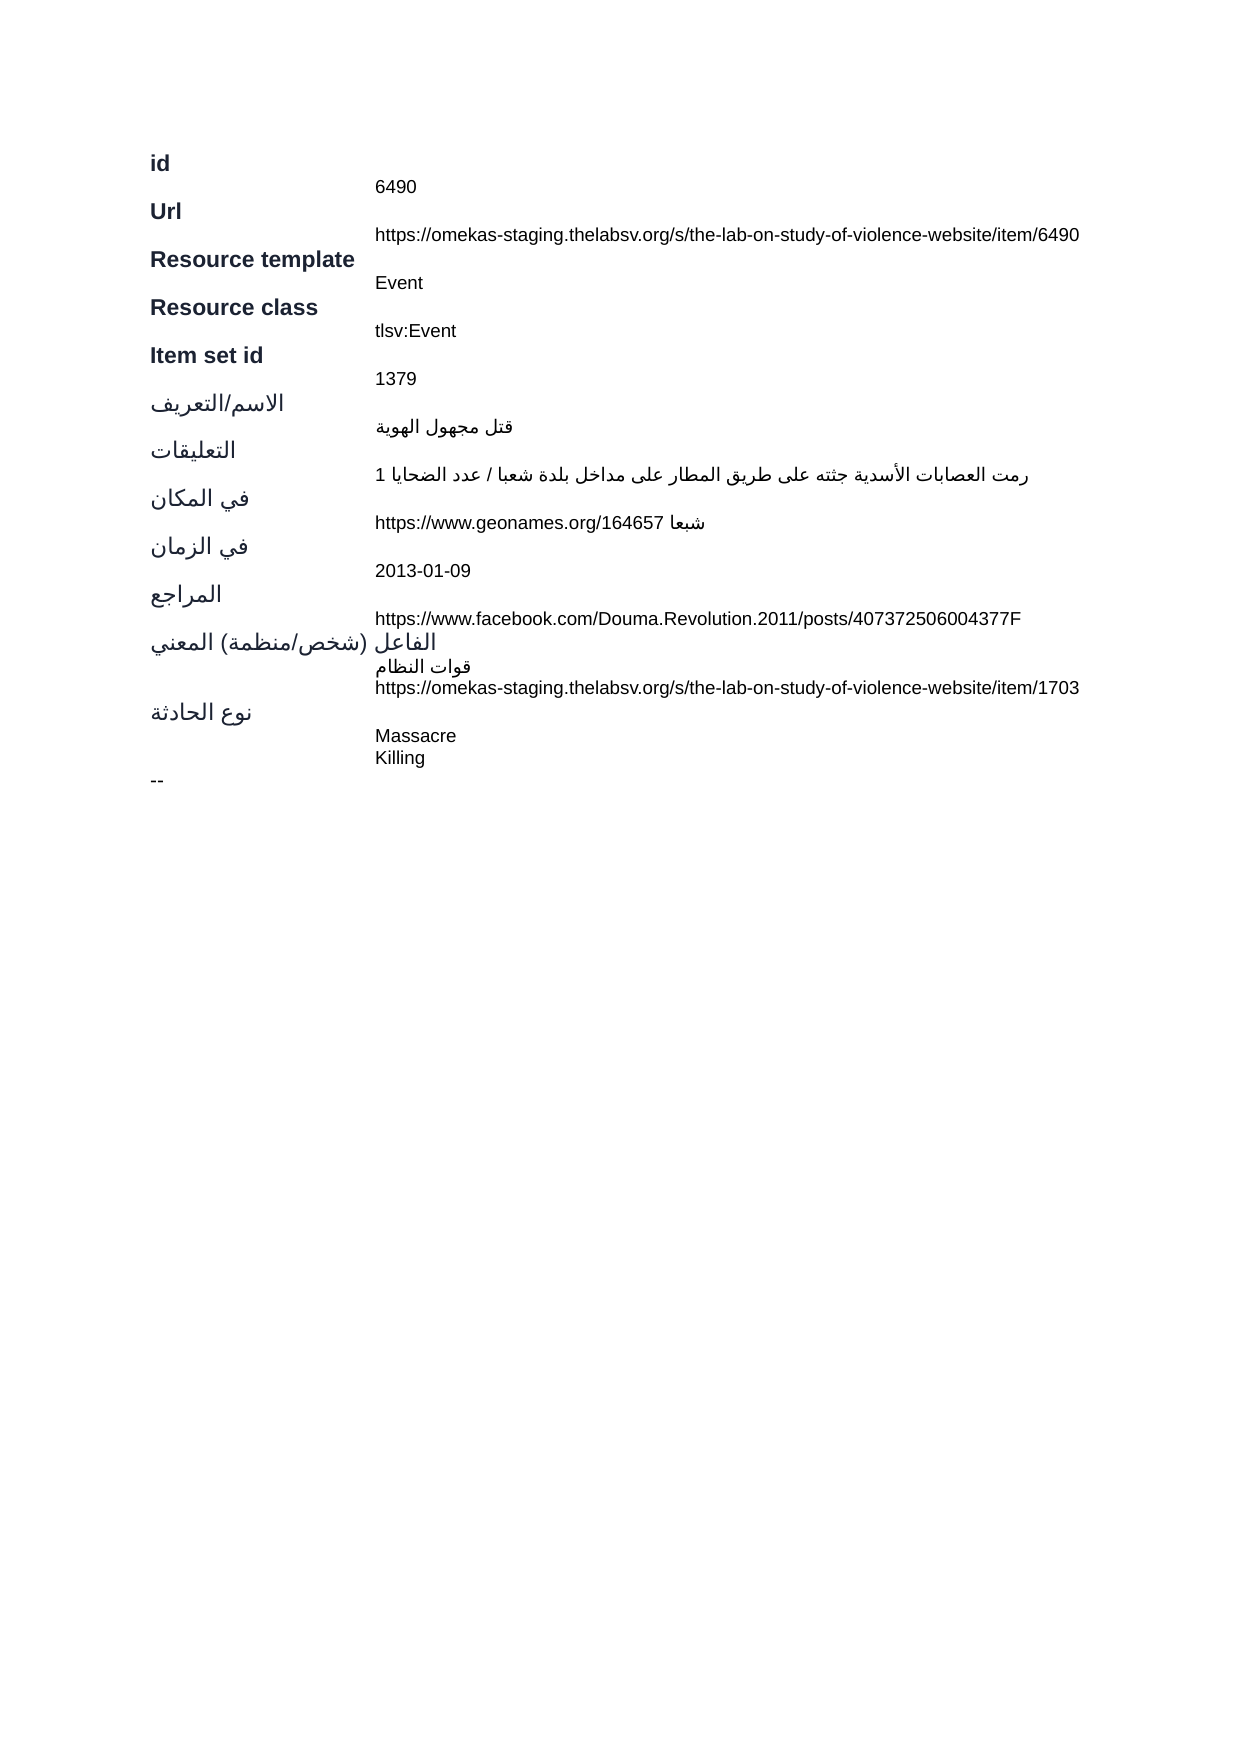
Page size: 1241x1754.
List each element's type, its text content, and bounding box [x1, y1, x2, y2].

text في الزمان [150, 533, 1090, 560]
text Resource class [150, 294, 1090, 320]
text في المكان [150, 485, 1090, 512]
text قوات النظام [375, 656, 1090, 677]
text التعليقات [150, 437, 1090, 464]
text https://www.facebook.com/Douma.Revolution.2011/posts/407372506004377F [375, 608, 1090, 629]
text Killing [375, 747, 1090, 768]
text Item set id [150, 342, 1090, 368]
text Massacre [375, 725, 1090, 747]
text 2013-01-09 [375, 560, 1090, 581]
text 1379 [375, 368, 1090, 389]
text https://omekas-staging.thelabsv.org/s/the-lab-on-study-of-violence-website/item/6490 [375, 224, 1090, 246]
text https://www.geonames.org/164657 شبعا [375, 512, 1090, 533]
text نوع الحادثة [150, 699, 1090, 725]
text tlsv:Event [375, 320, 1090, 342]
text 6490 [375, 176, 1090, 198]
text -- [150, 768, 1090, 792]
text Url [150, 198, 1090, 224]
text Resource template [150, 246, 1090, 272]
text قتل مجهول الهوية [375, 416, 1090, 437]
text الفاعل (شخص/منظمة) المعني [150, 629, 1090, 656]
text Event [375, 272, 1090, 294]
text المراجع [150, 581, 1090, 608]
text الاسم/التعريف [150, 389, 1090, 416]
text id [150, 150, 1090, 176]
text https://omekas-staging.thelabsv.org/s/the-lab-on-study-of-violence-website/item/1703 [375, 677, 1090, 699]
text رمت العصابات الأسدية جثته على طريق المطار على مداخل بلدة شعبا / عدد الضحايا 1 [375, 464, 1090, 485]
